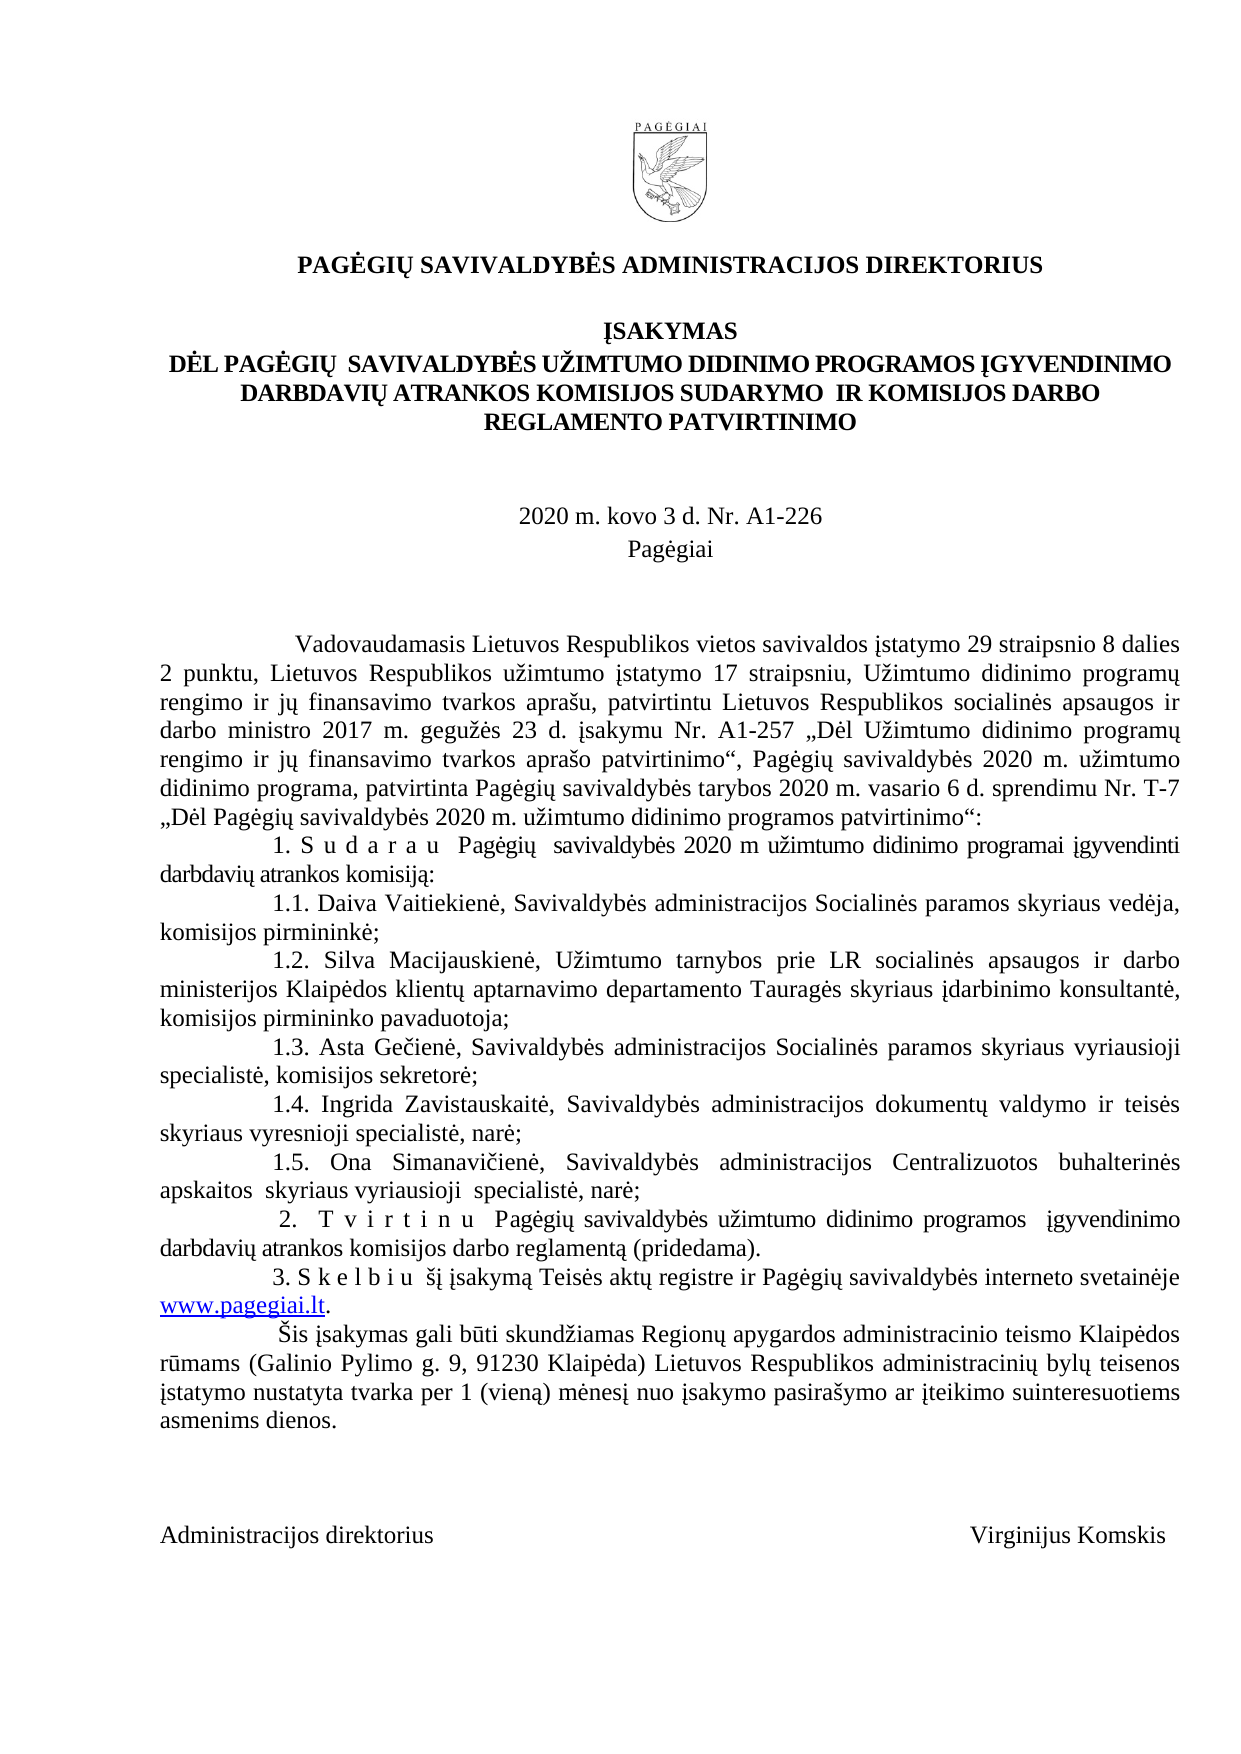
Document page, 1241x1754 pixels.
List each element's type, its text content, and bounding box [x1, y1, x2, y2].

text 2. T v i r t i n u Pagėgių savivaldybės užimtumo didinimo programos įgyvendinimo darbdavių atrankos komisijos darbo reglamentą (pridedama). [159, 1204, 1181, 1262]
text PAGĖGIŲ SAVIVALDYBĖS ADMINISTRACIJOS DIREKTORIUS [159, 250, 1181, 279]
text Administracijos direktorius Virginijus Komskis [159, 1520, 1181, 1549]
text ĮSAKYMAS [159, 316, 1181, 345]
text 1.2. Silva Macijauskienė, Užimtumo tarnybos prie LR socialinės apsaugos ir darbo ministerijos Klaipėdos klientų aptarnavimo departamento Tauragės skyriaus įdarbinimo konsultantė, komisijos pirmininko pavaduotoja; [159, 945, 1181, 1032]
text Šis įsakymas gali būti skundžiamas Regionų apygardos administracinio teismo Klaipėdos rūmams (Galinio Pylimo g. 9, 91230 Klaipėda) Lietuvos Respublikos administracinių bylų teisenos įstatymo nustatyta tvarka per 1 (vieną) mėnesį nuo įsakymo pasirašymo ar įteikimo suinteresuotiems asmenims dienos. [159, 1319, 1181, 1434]
text Vadovaudamasis Lietuvos Respublikos vietos savivaldos įstatymo 29 straipsnio 8 dalies 2 punktu, Lietuvos Respublikos užimtumo įstatymo 17 straipsniu, Užimtumo didinimo programų rengimo ir jų finansavimo tvarkos aprašu, patvirtintu Lietuvos Respublikos socialinės apsaugos ir darbo ministro 2017 m. gegužės 23 d. įsakymu Nr. A1-257 „Dėl Užimtumo didinimo programų rengimo ir jų finansavimo tvarkos aprašo patvirtinimo“, Pagėgių savivaldybės 2020 m. užimtumo didinimo programa, patvirtinta Pagėgių savivaldybės tarybos 2020 m. vasario 6 d. sprendimu Nr. T-7 „Dėl Pagėgių savivaldybės 2020 m. užimtumo didinimo programos patvirtinimo“: [159, 629, 1181, 830]
text 1.4. Ingrida Zavistauskaitė, Savivaldybės administracijos dokumentų valdymo ir teisės skyriaus vyresnioji specialistė, narė; [159, 1089, 1181, 1147]
text 1.3. Asta Gečienė, Savivaldybės administracijos Socialinės paramos skyriaus vyriausioji specialistė, komisijos sekretorė; [159, 1032, 1181, 1089]
text 2020 m. kovo 3 d. Nr. A1-226 [159, 501, 1181, 530]
text 3. S k e l b i u šį įsakymą Teisės aktų registre ir Pagėgių savivaldybės interneto svetainėje www.pagegiai.lt. [159, 1262, 1181, 1319]
text 1.1. Daiva Vaitiekienė, Savivaldybės administracijos Socialinės paramos skyriaus vedėja, komisijos pirmininkė; [159, 888, 1181, 945]
text DĖL PAGĖGIŲ SAVIVALDYBĖS UŽIMTUMO DIDINIMO PROGRAMOS ĮGYVENDINIMO DARBDAVIŲ ATRANKOS KOMISIJOS SUDARYMO IR KOMISIJOS DARBO REGLAMENTO PATVIRTINIMO [159, 349, 1181, 435]
text 1.5. Ona Simanavičienė, Savivaldybės administracijos Centralizuotos buhalterinės apskaitos skyriaus vyriausioji specialistė, narė; [159, 1147, 1181, 1204]
text 1. S u d a r a u Pagėgių savivaldybės 2020 m užimtumo didinimo programai įgyvendinti darbdavių atrankos komisiją: [159, 830, 1181, 888]
text Pagėgiai [159, 534, 1181, 563]
